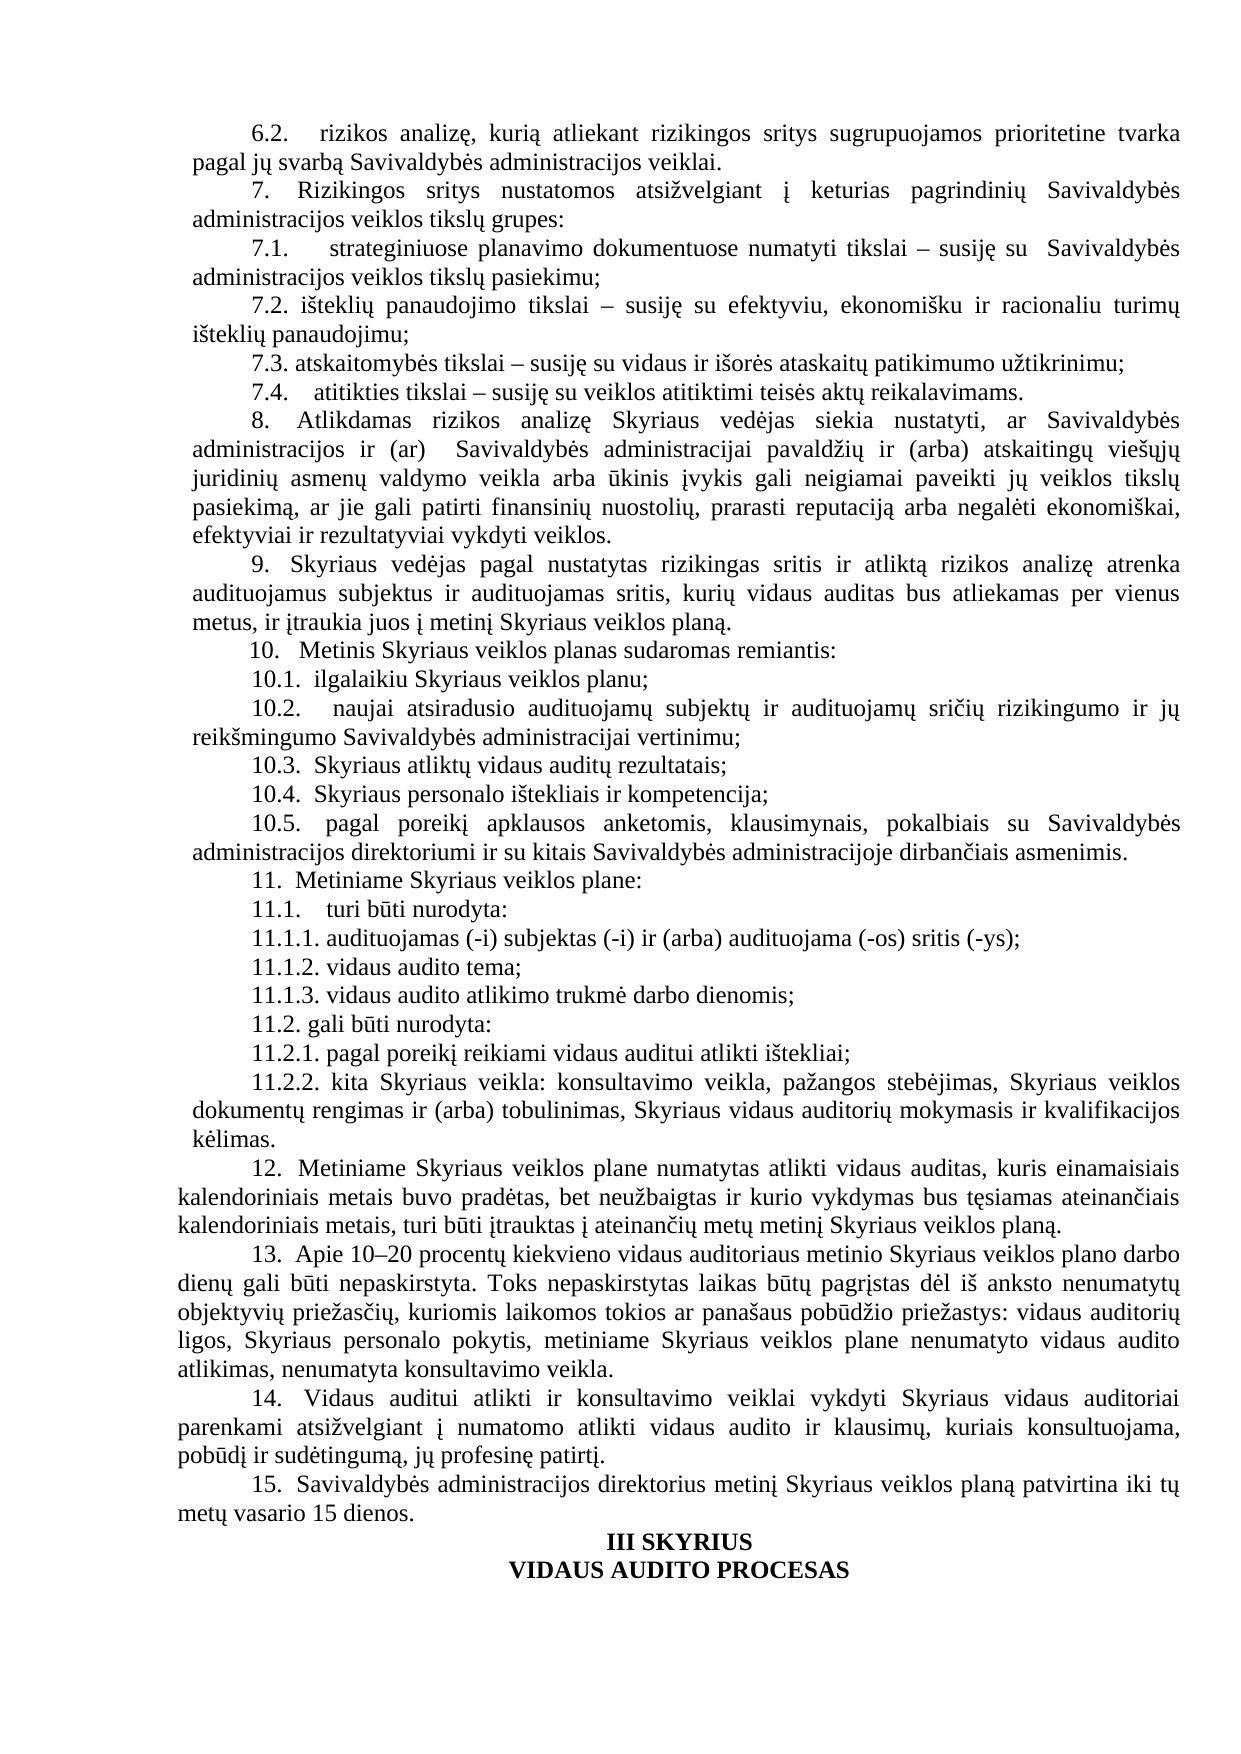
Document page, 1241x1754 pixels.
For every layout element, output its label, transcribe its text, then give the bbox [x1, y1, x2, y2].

text 9. Skyriaus vedėjas pagal nustatytas rizikingas sritis ir atliktą rizikos analizę atrenka audituojamus subjektus ir audituojamas sritis, kurių vidaus auditas bus atliekamas per vienus metus, ir įtraukia juos į metinį Skyriaus veiklos planą. [192, 549, 1181, 636]
text III SKYRIUS [177, 1527, 1181, 1556]
text 11. Metiniame Skyriaus veiklos plane: [251, 866, 1181, 894]
text 10.4. Skyriaus personalo ištekliais ir kompetencija; [251, 779, 1181, 808]
text 11.2.1. pagal poreikį reikiami vidaus auditui atlikti ištekliai; [218, 1038, 1181, 1067]
text 11.1.2. vidaus audito tema; [218, 952, 1181, 981]
text 7.3. atskaitomybės tikslai – susiję su vidaus ir išorės ataskaitų patikimumo užtikrinimu; [192, 348, 1181, 377]
text 11.2.2. kita Skyriaus veikla: konsultavimo veikla, pažangos stebėjimas, Skyriaus veiklos dokumentų rengimas ir (arba) tobulinimas, Skyriaus vidaus auditorių mokymasis ir kvalifikacijos kėlimas. [192, 1067, 1181, 1153]
text 15. Savivaldybės administracijos direktorius metinį Skyriaus veiklos planą patvirtina iki tų metų vasario 15 dienos. [177, 1469, 1181, 1527]
text 14. Vidaus auditui atlikti ir konsultavimo veiklai vykdyti Skyriaus vidaus auditoriai parenkami atsižvelgiant į numatomo atlikti vidaus audito ir klausimų, kuriais konsultuojama, pobūdį ir sudėtingumą, jų profesinę patirtį. [177, 1383, 1181, 1469]
text 10.3. Skyriaus atliktų vidaus auditų rezultatais; [251, 751, 1181, 779]
text 11.2. gali būti nurodyta: [218, 1009, 1181, 1038]
text 10. Metinis Skyriaus veiklos planas sudaromas remiantis: [249, 636, 1181, 664]
text 10.5. pagal poreikį apklausos anketomis, klausimynais, pokalbiais su Savivaldybės administracijos direktoriumi ir su kitais Savivaldybės administracijoje dirbančiais asmenimis. [192, 808, 1181, 866]
text 12. Metiniame Skyriaus veiklos plane numatytas atlikti vidaus auditas, kuris einamaisiais kalendoriniais metais buvo pradėtas, bet neužbaigtas ir kurio vykdymas bus tęsiamas ateinančiais kalendoriniais metais, turi būti įtrauktas į ateinančių metų metinį Skyriaus veiklos planą. [177, 1153, 1181, 1239]
text 13. Apie 10–20 procentų kiekvieno vidaus auditoriaus metinio Skyriaus veiklos plano darbo dienų gali būti nepaskirstyta. Toks nepaskirstytas laikas būtų pagrįstas dėl iš anksto nenumatytų objektyvių priežasčių, kuriomis laikomos tokios ar panašaus pobūdžio priežastys: vidaus auditorių ligos, Skyriaus personalo pokytis, metiniame Skyriaus veiklos plane nenumatyto vidaus audito atlikimas, nenumatyta konsultavimo veikla. [177, 1239, 1181, 1383]
text 7.2. išteklių panaudojimo tikslai – susiję su efektyviu, ekonomišku ir racionaliu turimų išteklių panaudojimu; [192, 291, 1181, 348]
text 6.2. rizikos analizę, kurią atliekant rizikingos sritys sugrupuojamos prioritetine tvarka pagal jų svarbą Savivaldybės administracijos veiklai. [192, 118, 1181, 176]
text 11.1. turi būti nurodyta: [218, 894, 1181, 923]
text 10.2. naujai atsiradusio audituojamų subjektų ir audituojamų sričių rizikingumo ir jų reikšmingumo Savivaldybės administracijai vertinimu; [192, 693, 1181, 751]
text 10.1. ilgalaikiu Skyriaus veiklos planu; [251, 664, 1181, 693]
text 8. Atlikdamas rizikos analizę Skyriaus vedėjas siekia nustatyti, ar Savivaldybės administracijos ir (ar) Savivaldybės administracijai pavaldžių ir (arba) atskaitingų viešųjų juridinių asmenų valdymo veikla arba ūkinis įvykis gali neigiamai paveikti jų veiklos tikslų pasiekimą, ar jie gali patirti finansinių nuostolių, prarasti reputaciją arba negalėti ekonomiškai, efektyviai ir rezultatyviai vykdyti veiklos. [192, 406, 1181, 549]
text 11.1.1. audituojamas (-i) subjektas (-i) ir (arba) audituojama (-os) sritis (-ys); [218, 923, 1181, 952]
text 7.1. strateginiuose planavimo dokumentuose numatyti tikslai – susiję su Savivaldybės administracijos veiklos tikslų pasiekimu; [192, 233, 1181, 291]
text 7. Rizikingos sritys nustatomos atsižvelgiant į keturias pagrindinių Savivaldybės administracijos veiklos tikslų grupes: [192, 176, 1181, 233]
text VIDAUS AUDITO PROCESAS [177, 1556, 1181, 1584]
text 7.4. atitikties tikslai – susiję su veiklos atitiktimi teisės aktų reikalavimams. [192, 377, 1181, 406]
text 11.1.3. vidaus audito atlikimo trukmė darbo dienomis; [218, 981, 1181, 1009]
